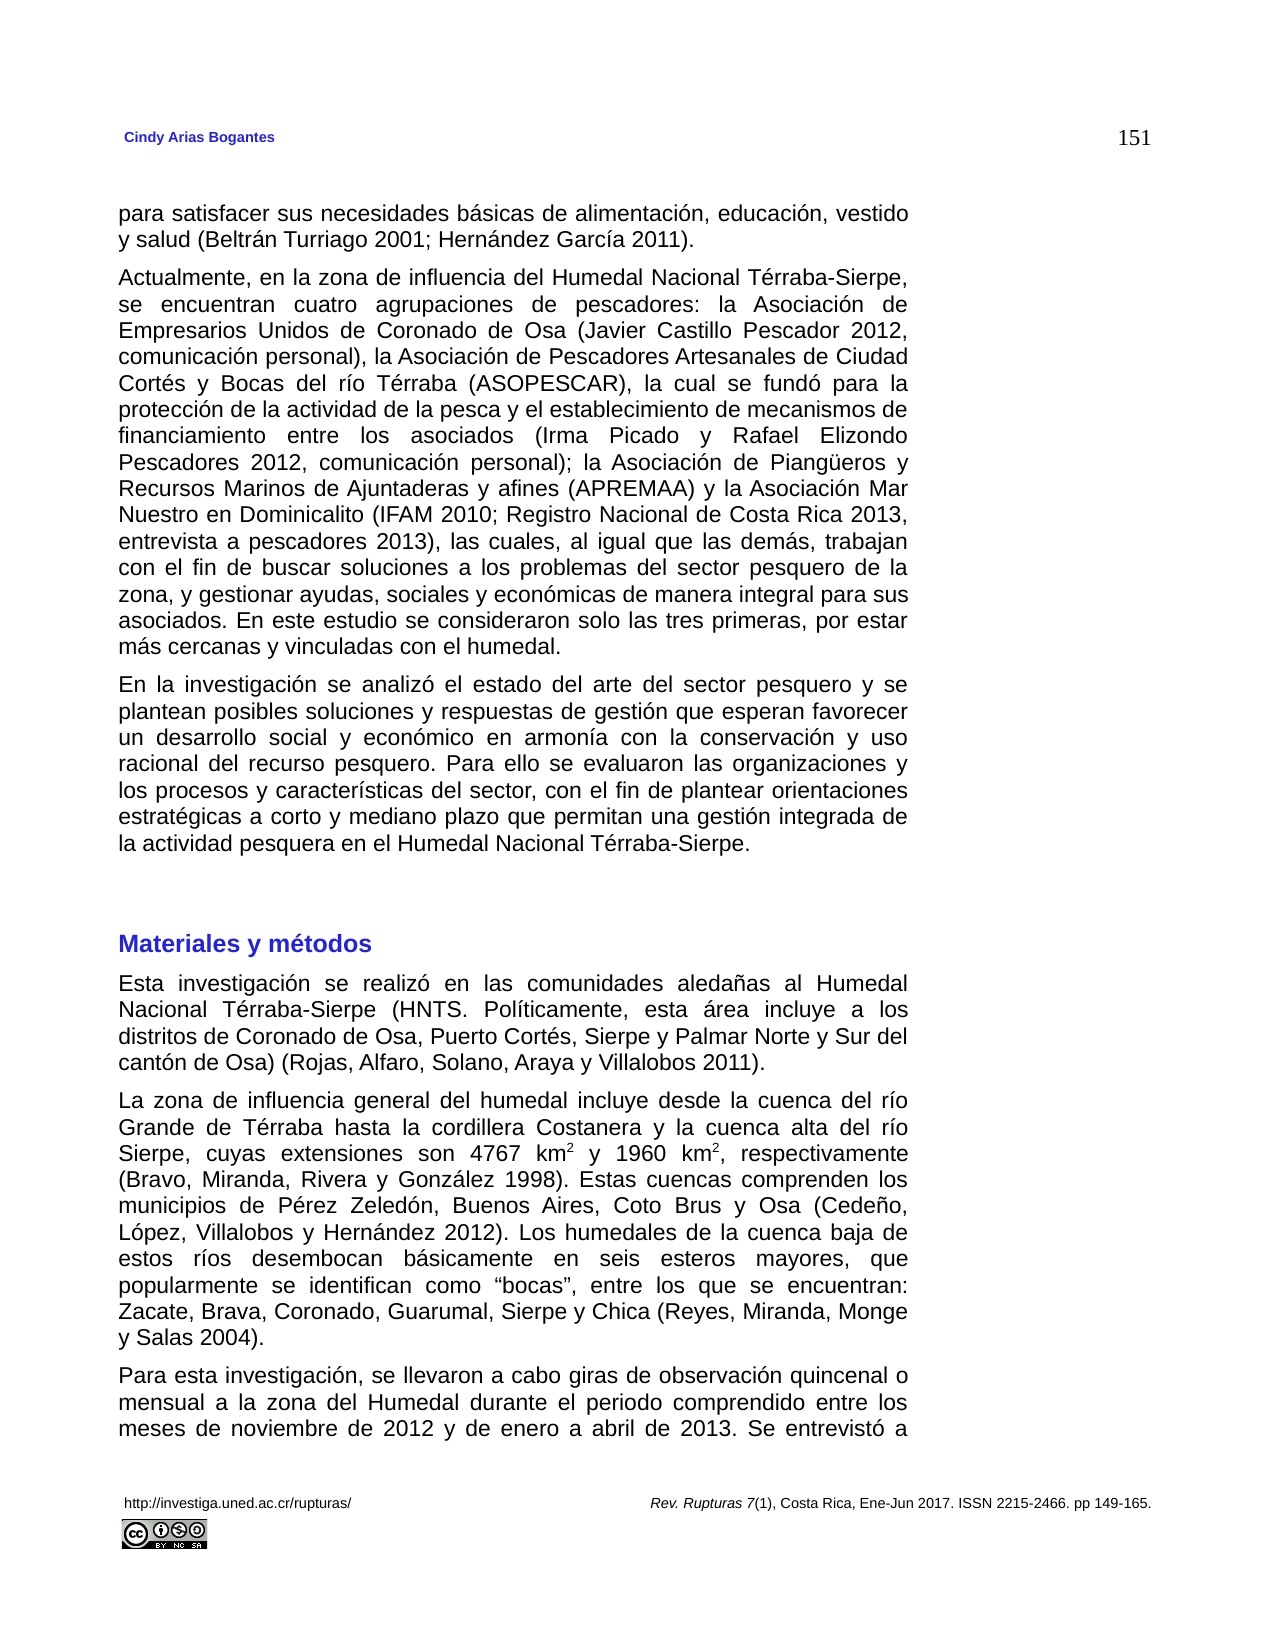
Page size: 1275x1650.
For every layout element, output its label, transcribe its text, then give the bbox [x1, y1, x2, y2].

text Esta investigación se realizó en las comunidades aledañas al Humedal Nacional Térraba-Sierpe (HNTS. Políticamente, esta área incluye a los distritos de Coronado de Osa, Puerto Cortés, Sierpe y Palmar Norte y Sur del cantón de Osa) (Rojas, Alfaro, Solano, Araya y Villalobos 2011). [118, 970, 909, 1075]
text En la investigación se analizó el estado del arte del sector pesquero y se plantean posibles soluciones y respuestas de gestión que esperan favorecer un desarrollo social y económico en armonía con la conservación y uso racional del recurso pesquero. Para ello se evaluaron las organizaciones y los procesos y características del sector, con el fin de plantear orientaciones estratégicas a corto y mediano plazo que permitan una gestión integrada de la actividad pesquera en el Humedal Nacional Térraba-Sierpe. [118, 671, 909, 856]
text Actualmente, en la zona de influencia del Humedal Nacional Térraba-Sierpe, se encuentran cuatro agrupaciones de pescadores: la Asociación de Empresarios Unidos de Coronado de Osa (Javier Castillo Pescador 2012, comunicación personal), la Asociación de Pescadores Artesanales de Ciudad Cortés y Bocas del río Térraba (ASOPESCAR), la cual se fundó para la protección de la actividad de la pesca y el establecimiento de mecanismos de financiamiento entre los asociados (Irma Picado y Rafael Elizondo Pescadores 2012, comunicación personal); la Asociación de Piangüeros y Recursos Marinos de Ajuntaderas y afines (APREMAA) y la Asociación Mar Nuestro en Dominicalito (IFAM 2010; Registro Nacional de Costa Rica 2013, entrevista a pescadores 2013), las cuales, al igual que las demás, trabajan con el fin de buscar soluciones a los problemas del sector pesquero de la zona, y gestionar ayudas, sociales y económicas de manera integral para sus asociados. En este estudio se consideraron solo las tres primeras, por estar más cercanas y vinculadas con el humedal. [118, 264, 909, 659]
text Para esta investigación, se llevaron a cabo giras de observación quincenal o mensual a la zona del Humedal durante el periodo comprendido entre los meses de noviembre de 2012 y de enero a abril de 2013. Se entrevistó a [118, 1362, 909, 1441]
subtitle Materiales y métodos [118, 929, 909, 958]
picture [121, 1519, 208, 1549]
text para satisfacer sus necesidades básicas de alimentación, educación, vestido y salud (Beltrán Turriago 2001; Hernández García 2011). [118, 200, 909, 252]
text La zona de influencia general del humedal incluye desde la cuenca del río Grande de Térraba hasta la cordillera Costanera y la cuenca alta del río Sierpe, cuyas extensiones son 4767 km2 y 1960 km2, respectivamente (Bravo, Miranda, Rivera y González 1998). Estas cuencas comprenden los municipios de Pérez Zeledón, Buenos Aires, Coto Brus y Osa (Cedeño, López, Villalobos y Hernández 2012). Los humedales de la cuenca baja de estos ríos desembocan básicamente en seis esteros mayores, que popularmente se identifican como “bocas”, entre los que se encuentran: Zacate, Brava, Coronado, Guarumal, Sierpe y Chica (Reyes, Miranda, Monge y Salas 2004). [118, 1087, 909, 1351]
